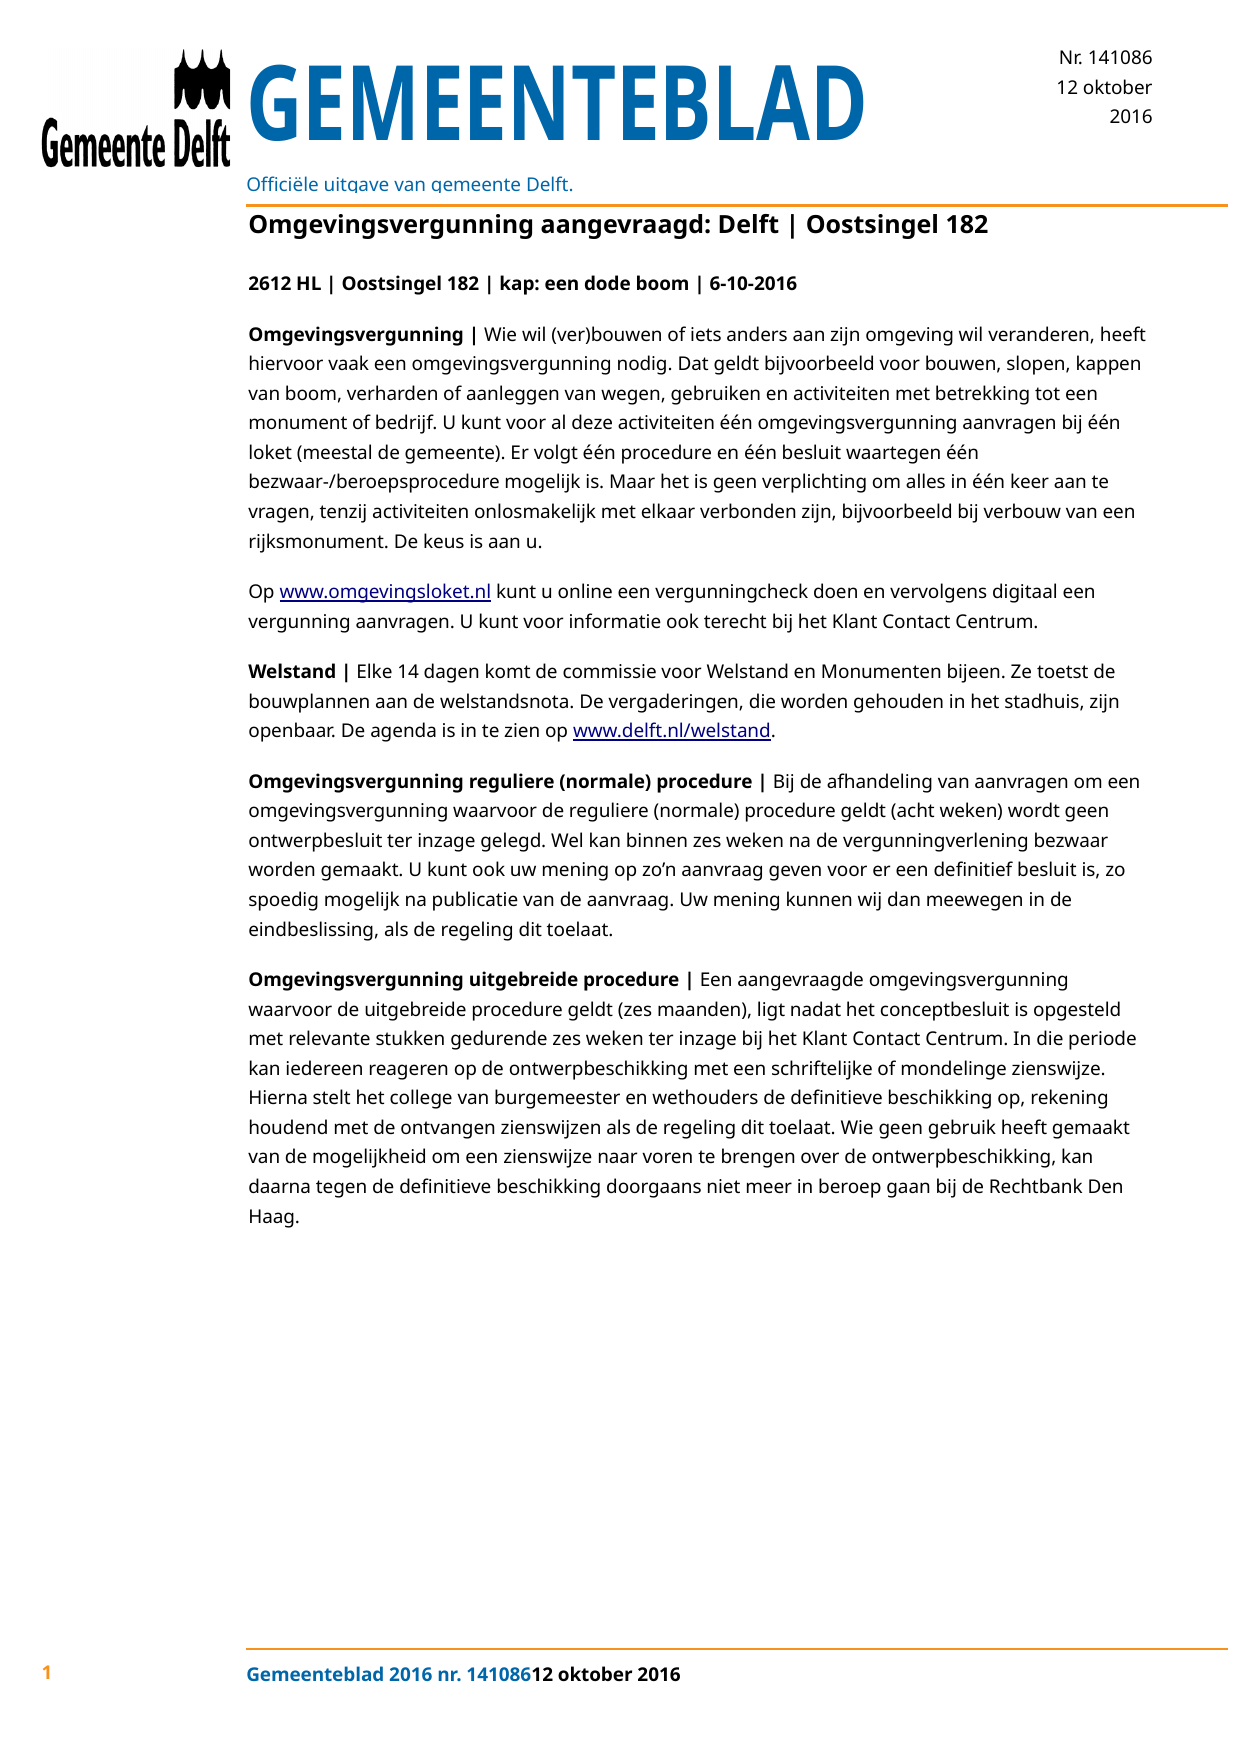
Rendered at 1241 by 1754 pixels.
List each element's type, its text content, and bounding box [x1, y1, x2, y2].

text Omgevingsvergunning uitgebreide procedure | Een aangevraagde omgevingsvergunning waarvoor de uitgebreide procedure geldt (zes maanden), ligt nadat het conceptbesluit is opgesteld met relevante stukken gedurende zes weken ter inzage bij het Klant Contact Centrum. In die periode kan iedereen reageren op de ontwerpbeschikking met een schriftelijke of mondelinge zienswijze. Hierna stelt het college van burgemeester en wethouders de definitieve beschikking op, rekening houdend met de ontvangen zienswijzen als de regeling dit toelaat. Wie geen gebruik heeft gemaakt van de mogelijkheid om een zienswijze naar voren te brengen over de ontwerpbeschikking, kan daarna tegen de definitieve beschikking doorgaans niet meer in beroep gaan bij de Rechtbank Den Haag. [248, 966, 1152, 1228]
text Welstand | Elke 14 dagen komt de commissie voor Welstand en Monumenten bijeen. Ze toetst de bouwplannen aan de welstandsnota. De vergaderingen, die worden gehouden in het stadhuis, zijn openbaar. De agenda is in te zien op www.delft.nl/welstand. [248, 658, 1152, 743]
text Op www.omgevingsloket.nl kunt u online een vergunningcheck doen en vervolgens digitaal een vergunning aanvragen. U kunt voor informatie ook terecht bij het Klant Contact Centrum. [248, 578, 1152, 633]
text Omgevingsvergunning | Wie wil (ver)bouwen of iets anders aan zijn omgeving wil veranderen, heeft hiervoor vaak een omgevingsvergunning nodig. Dat geldt bijvoorbeeld voor bouwen, slopen, kappen van boom, verharden of aanleggen van wegen, gebruiken en activiteiten met betrekking tot een monument of bedrijf. U kunt voor al deze activiteiten één omgevingsvergunning aanvragen bij één loket (meestal de gemeente). Er volgt één procedure en één besluit waartegen één bezwaar-/beroepsprocedure mogelijk is. Maar het is geen verplichting om alles in één keer aan te vragen, tenzij activiteiten onlosmakelijk met elkaar verbonden zijn, bijvoorbeeld bij verbouw van een rijksmonument. De keus is aan u. [248, 321, 1152, 553]
text 2612 HL | Oostsingel 182 | kap: een dode boom | 6-10-2016 [248, 270, 1152, 296]
picture [41, 47, 231, 172]
text Omgevingsvergunning aangevraagd: Delft | Oostsingel 182 [248, 207, 1152, 241]
text Omgevingsvergunning reguliere (normale) procedure | Bij de afhandeling van aanvragen om een omgevingsvergunning waarvoor de reguliere (normale) procedure geldt (acht weken) wordt geen ontwerpbesluit ter inzage gelegd. Wel kan binnen zes weken na de vergunningverlening bezwaar worden gemaakt. U kunt ook uw mening op zo’n aanvraag geven voor er een definitief besluit is, zo spoedig mogelijk na publicatie van de aanvraag. Uw mening kunnen wij dan meewegen in de eindbeslissing, als de regeling dit toelaat. [248, 768, 1152, 941]
